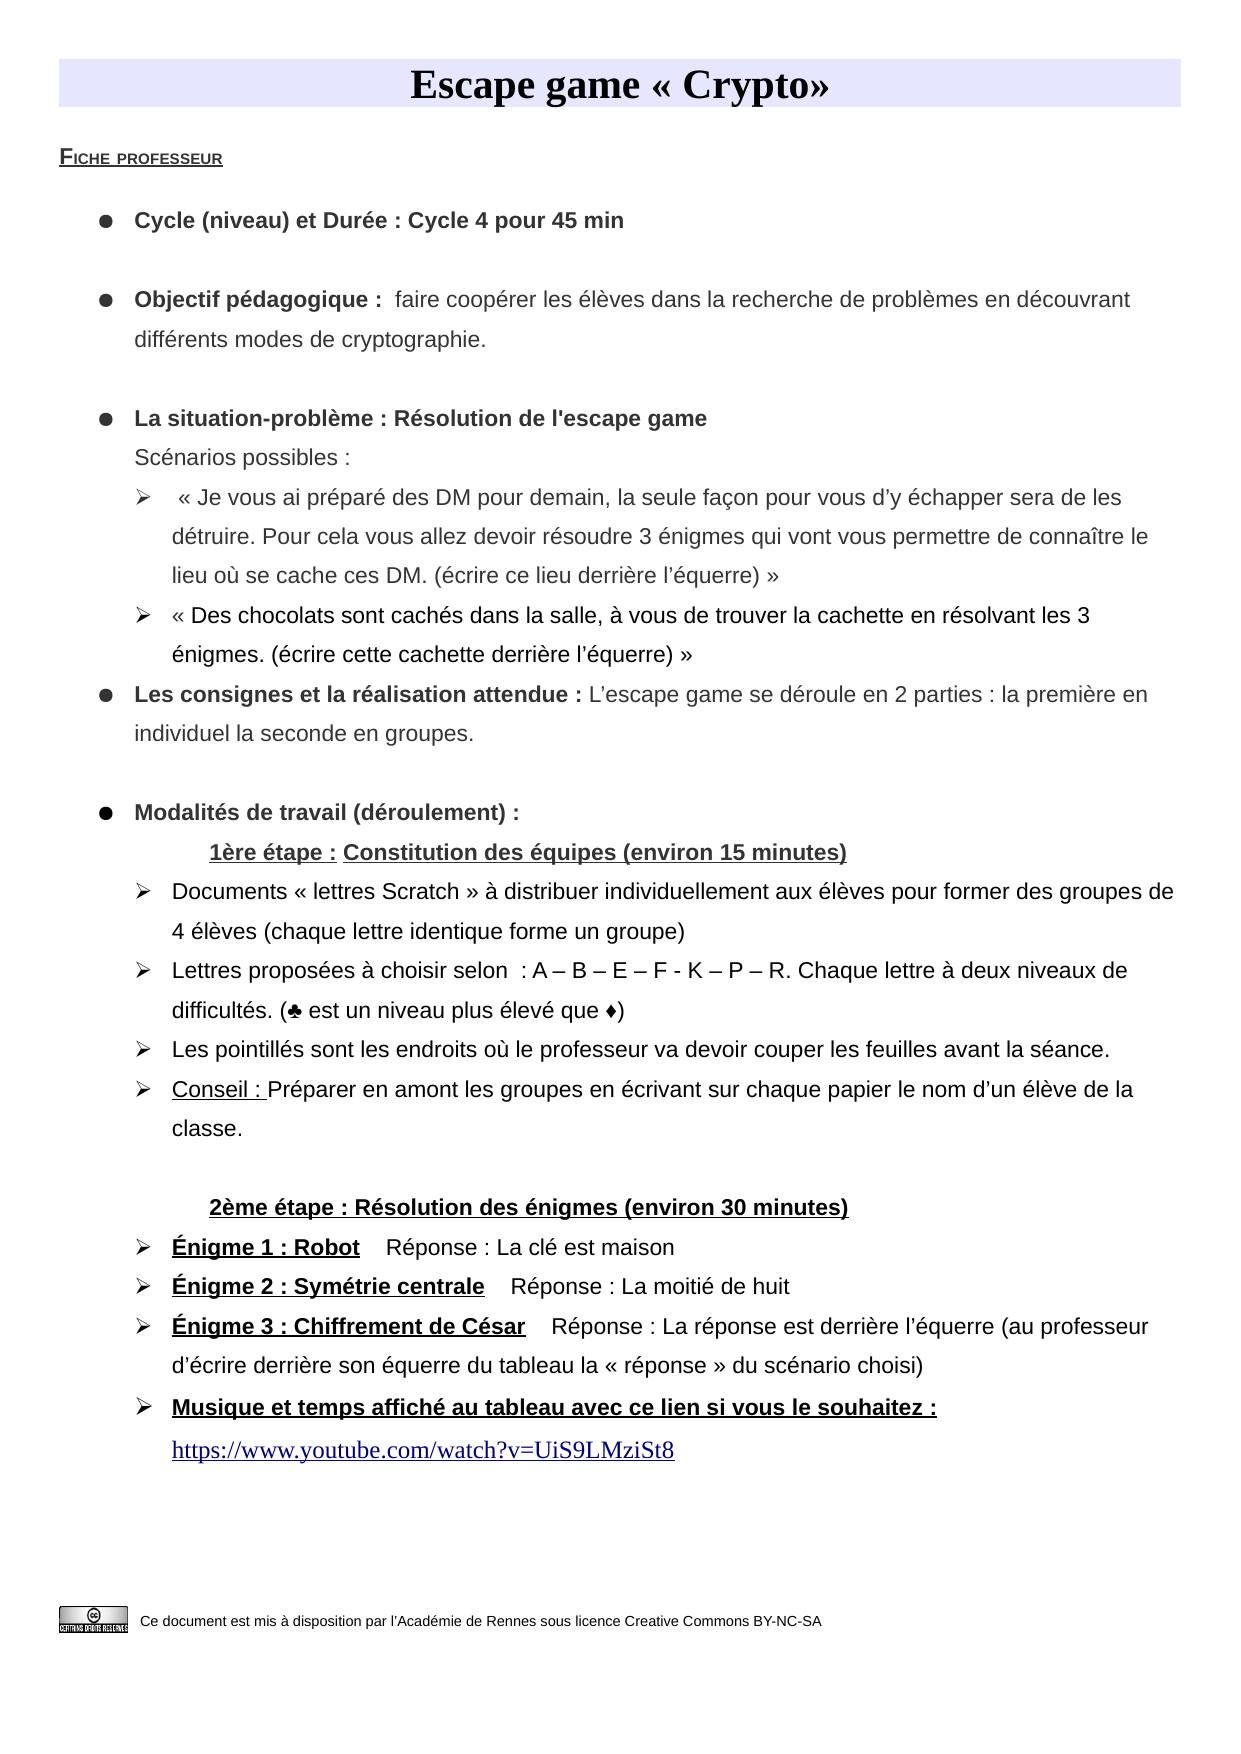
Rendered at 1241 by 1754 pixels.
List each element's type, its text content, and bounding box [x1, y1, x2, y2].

list Musique et temps affiché au tableau avec ce lien si vous le souhaitez : https://www.youtube.com/watch?v=UiS9LMziSt8 [134, 1392, 1181, 1463]
list Lettres proposées à choisir selon : A – B – E – F - K – P – R. Chaque lettre à deux niveaux de difficultés. (♣ est un niveau plus élevé que ♦) [134, 957, 1181, 1023]
list 2ème étape : Résolution des énigmes (environ 30 minutes) [172, 1194, 1181, 1221]
list Énigme 3 : Chiffrement de César Réponse : La réponse est derrière l’équerre (au professeur d’écrire derrière son équerre du tableau la « réponse » du scénario choisi) [134, 1313, 1181, 1378]
picture [59, 1606, 128, 1633]
list Conseil : Préparer en amont les groupes en écrivant sur chaque papier le nom d’un élève de la classe. [134, 1076, 1181, 1142]
list Cycle (niveau) et Durée : Cycle 4 pour 45 min [97, 207, 1181, 273]
list Les pointillés sont les endroits où le professeur va devoir couper les feuilles avant la séance. [134, 1036, 1181, 1063]
list « Je vous ai préparé des DM pour demain, la seule façon pour vous d’y échapper sera de les détruire. Pour cela vous allez devoir résoudre 3 énigmes qui vont vous permettre de connaître le lieu où se cache ces DM. (écrire ce lieu derrière l’équerre) » [134, 483, 1181, 589]
subtitle Fiche professeur [59, 143, 1181, 169]
list Modalités de travail (déroulement) : 1ère étape : Constitution des équipes (environ 15 minutes) [97, 799, 1181, 865]
list Les consignes et la réalisation attendue : L’escape game se déroule en 2 parties : la première en individuel la seconde en groupes. [97, 681, 1181, 786]
list Énigme 2 : Symétrie centrale Réponse : La moitié de huit [134, 1273, 1181, 1299]
list Objectif pédagogique : faire coopérer les élèves dans la recherche de problèmes en découvrant différents modes de cryptographie. [97, 286, 1181, 391]
list La situation-problème : Résolution de l'escape game Scénarios possibles : [97, 404, 1181, 470]
list Documents « lettres Scratch » à distribuer individuellement aux élèves pour former des groupes de 4 élèves (chaque lettre identique forme un groupe) [134, 878, 1181, 944]
list « Des chocolats sont cachés dans la salle, à vous de trouver la cachette en résolvant les 3 énigmes. (écrire cette cachette derrière l’équerre) » [134, 602, 1181, 668]
list Énigme 1 : Robot Réponse : La clé est maison [134, 1234, 1181, 1260]
